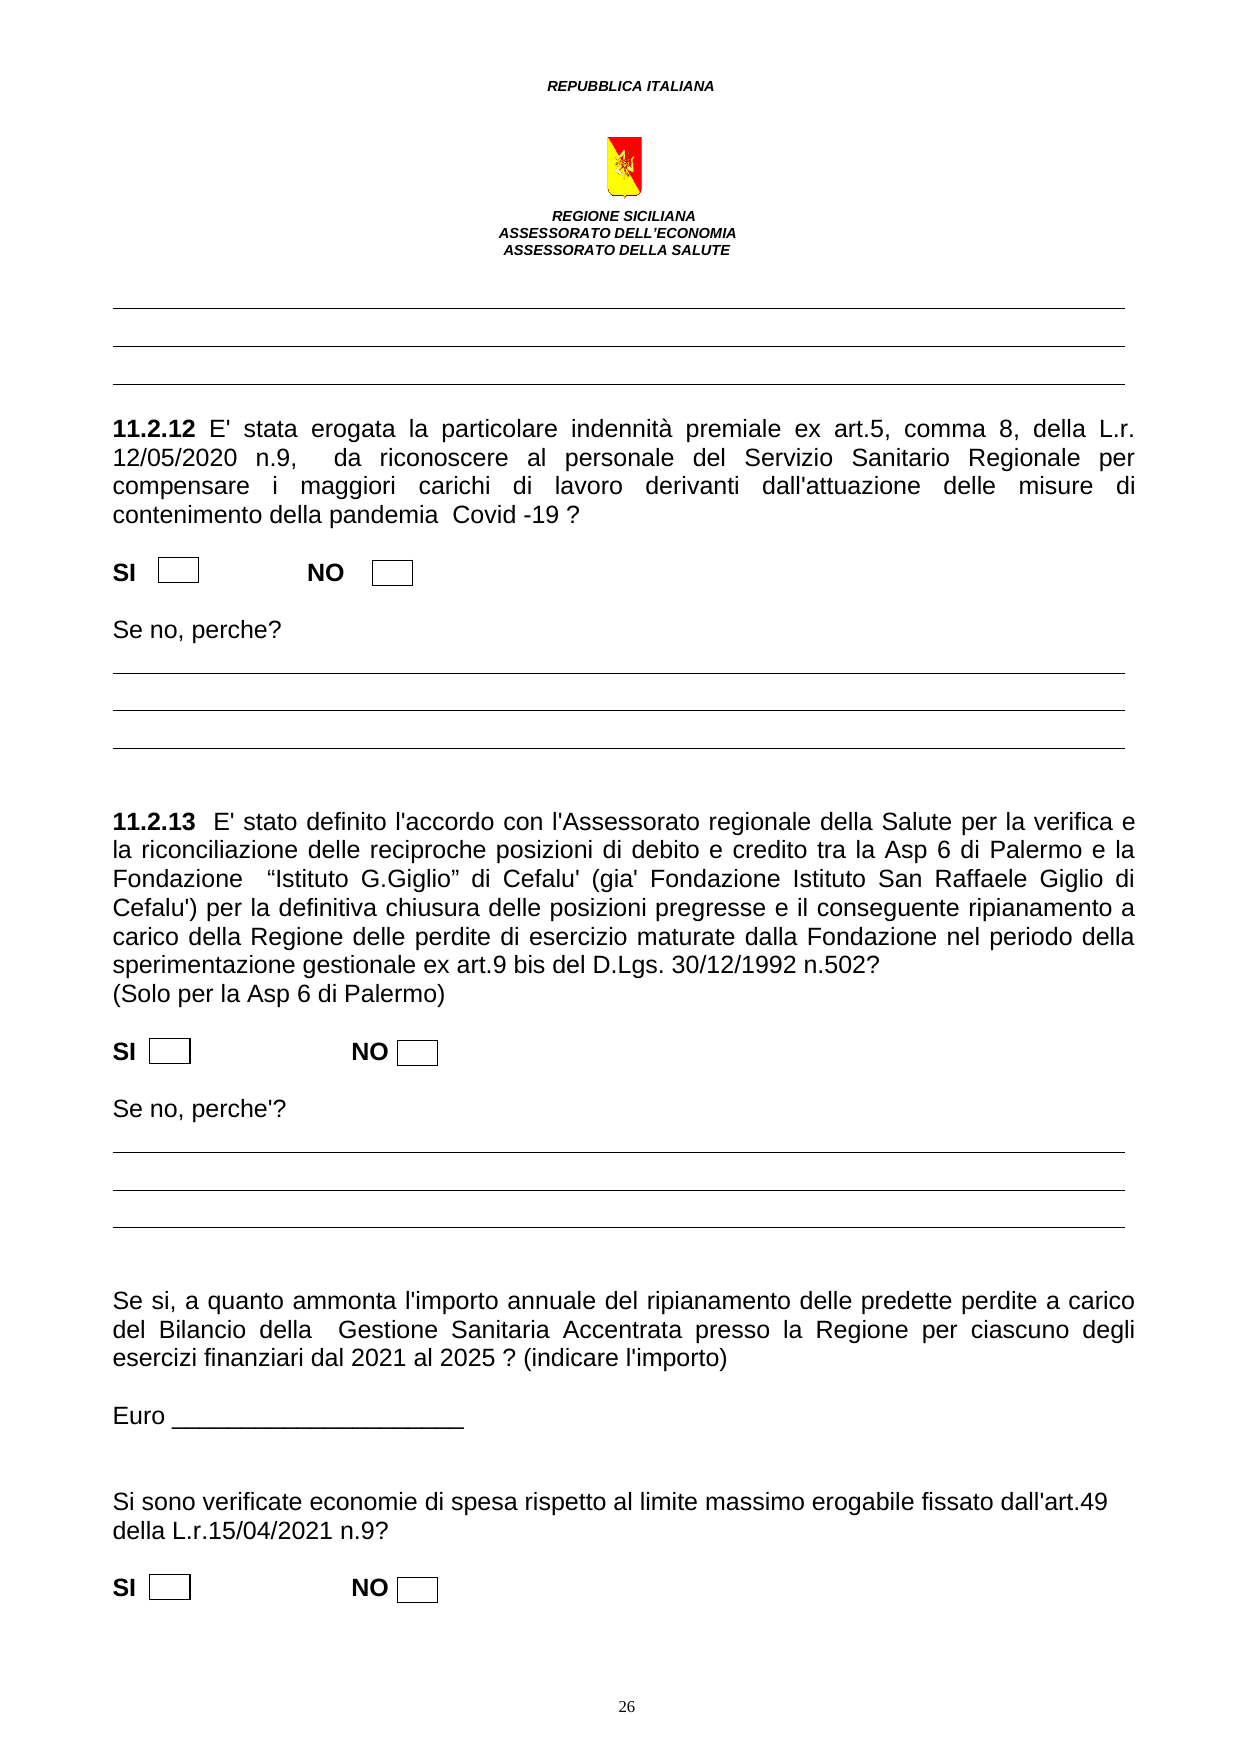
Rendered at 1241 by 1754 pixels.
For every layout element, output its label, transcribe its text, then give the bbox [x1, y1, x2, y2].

title Se no, perche? [112, 615, 1137, 644]
title 11.2.12 E' stata erogata la particolare indennità premiale ex art.5, comma 8, della L.r. 12/05/2020 n.9, da riconoscere al personale del Servizio Sanitario Regionale per compensare i maggiori carichi di lavoro derivanti dall'attuazione delle misure di contenimento della pandemia Covid -19 ? [112, 414, 1137, 529]
text SI NO [112, 1573, 1137, 1602]
table_header [113, 309, 1125, 346]
picture [607, 137, 642, 199]
text SI NO [112, 1037, 1137, 1065]
table_header [113, 674, 1125, 710]
text Se si, a quanto ammonta l'importo annuale del ripianamento delle predette perdite a carico del Bilancio della Gestione Sanitaria Accentrata presso la Regione per ciascuno degli esercizi finanziari dal 2021 al 2025 ? (indicare l'importo) [112, 1286, 1137, 1372]
text (Solo per la Asp 6 di Palermo) [112, 979, 1137, 1008]
text Euro _____________________ [112, 1401, 1137, 1429]
text SI NO [112, 557, 1137, 586]
text Se no, perche'? [112, 1094, 1137, 1123]
text 11.2.13 E' stato definito l'accordo con l'Assessorato regionale della Salute per la verifica e la riconciliazione delle reciproche posizioni di debito e credito tra la Asp 6 di Palermo e la Fondazione “Istituto G.Giglio” di Cefalu' (gia' Fondazione Istituto San Raffaele Giglio di Cefalu') per la definitiva chiusura delle posizioni pregresse e il conseguente ripianamento a carico della Regione delle perdite di esercizio maturate dalla Fondazione nel periodo della sperimentazione gestionale ex art.9 bis del D.Lgs. 30/12/1992 n.502? [112, 807, 1137, 979]
table_cell [113, 347, 1125, 384]
table_cell [113, 1191, 1125, 1227]
table_header [113, 1153, 1125, 1189]
text Si sono verificate economie di spesa rispetto al limite massimo erogabile fissato dall'art.49 della L.r.15/04/2021 n.9? [112, 1487, 1137, 1544]
table_cell [113, 711, 1125, 748]
